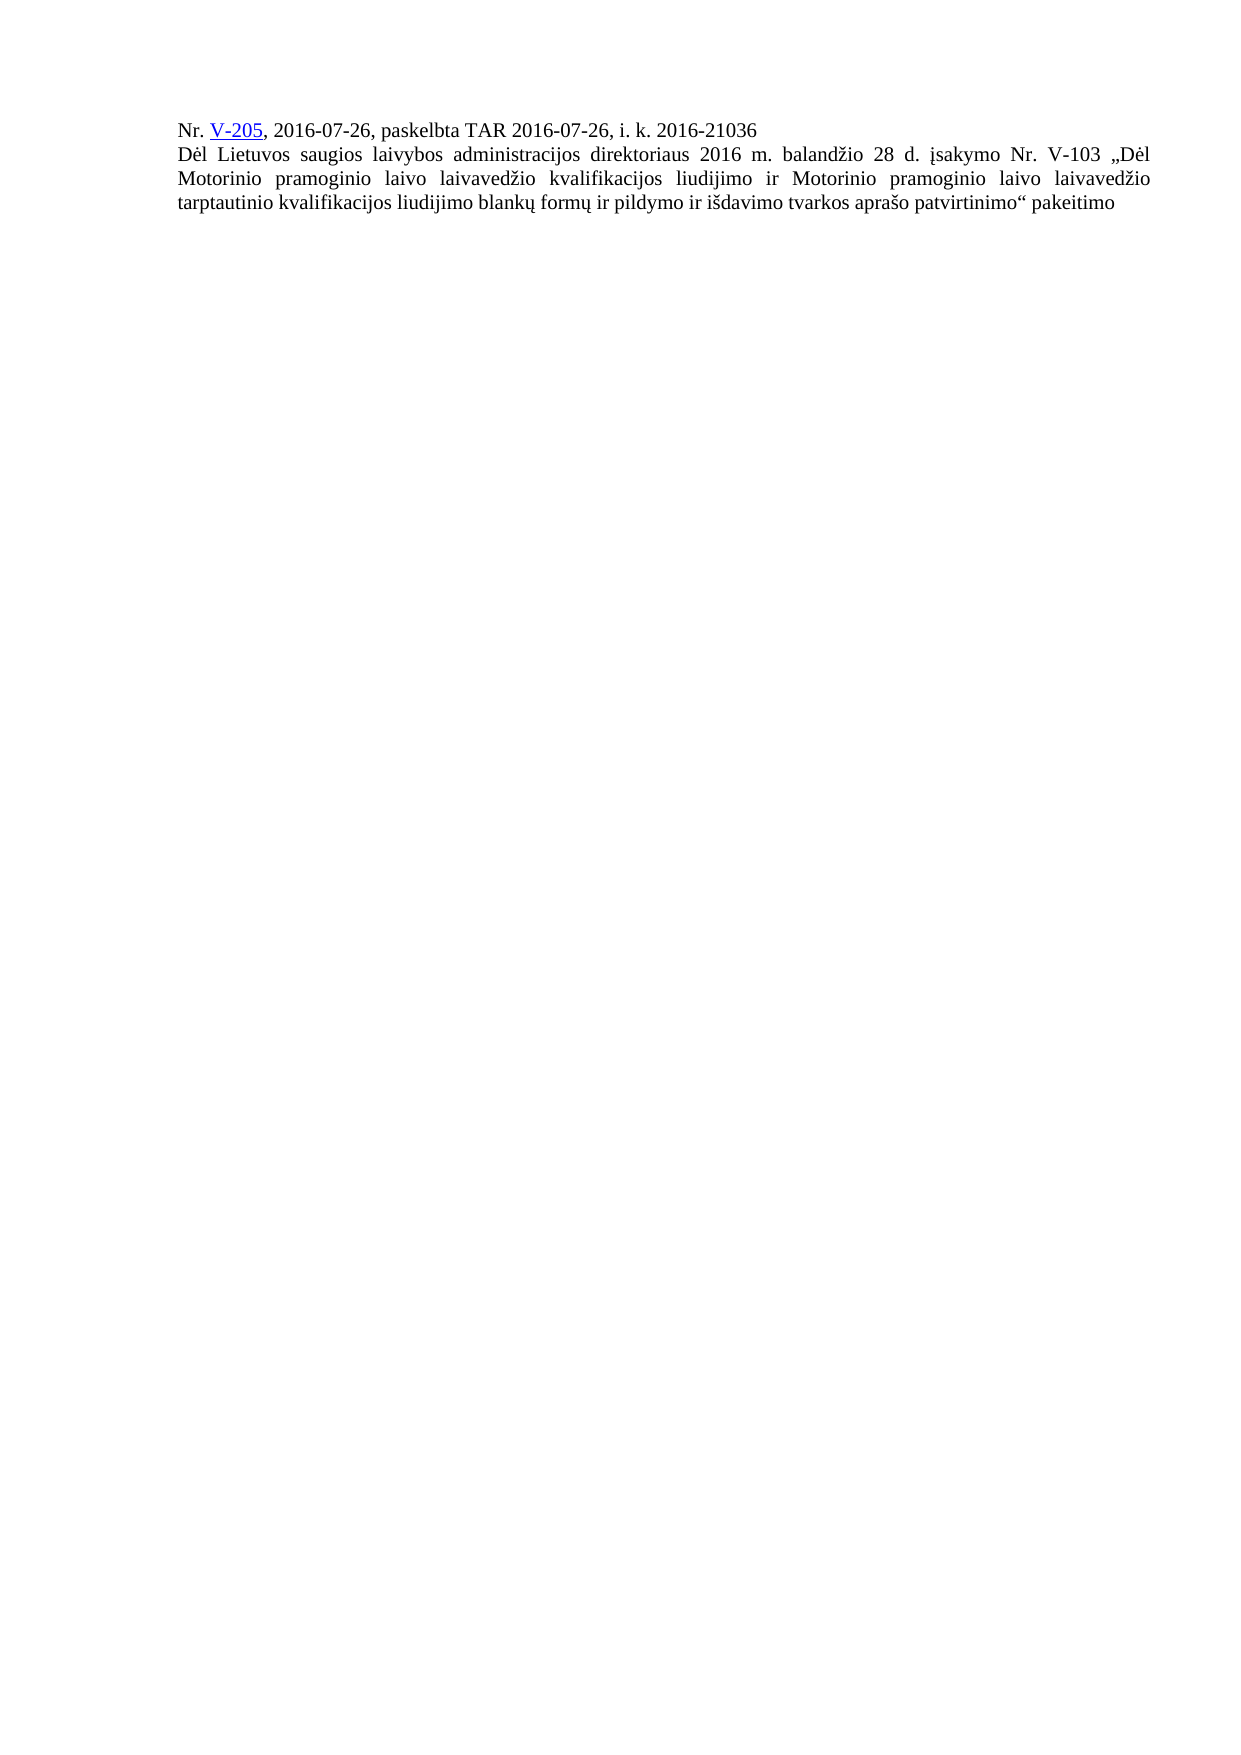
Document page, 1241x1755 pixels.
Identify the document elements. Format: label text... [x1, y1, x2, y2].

text Nr. V-205, 2016-07-26, paskelbta TAR 2016-07-26, i. k. 2016-21036 [177, 118, 1152, 142]
text Dėl Lietuvos saugios laivybos administracijos direktoriaus 2016 m. balandžio 28 d. įsakymo Nr. V-103 „Dėl Motorinio pramoginio laivo laivavedžio kvalifikacijos liudijimo ir Motorinio pramoginio laivo laivavedžio tarptautinio kvalifikacijos liudijimo blankų formų ir pildymo ir išdavimo tvarkos aprašo patvirtinimo“ pakeitimo [177, 142, 1152, 214]
